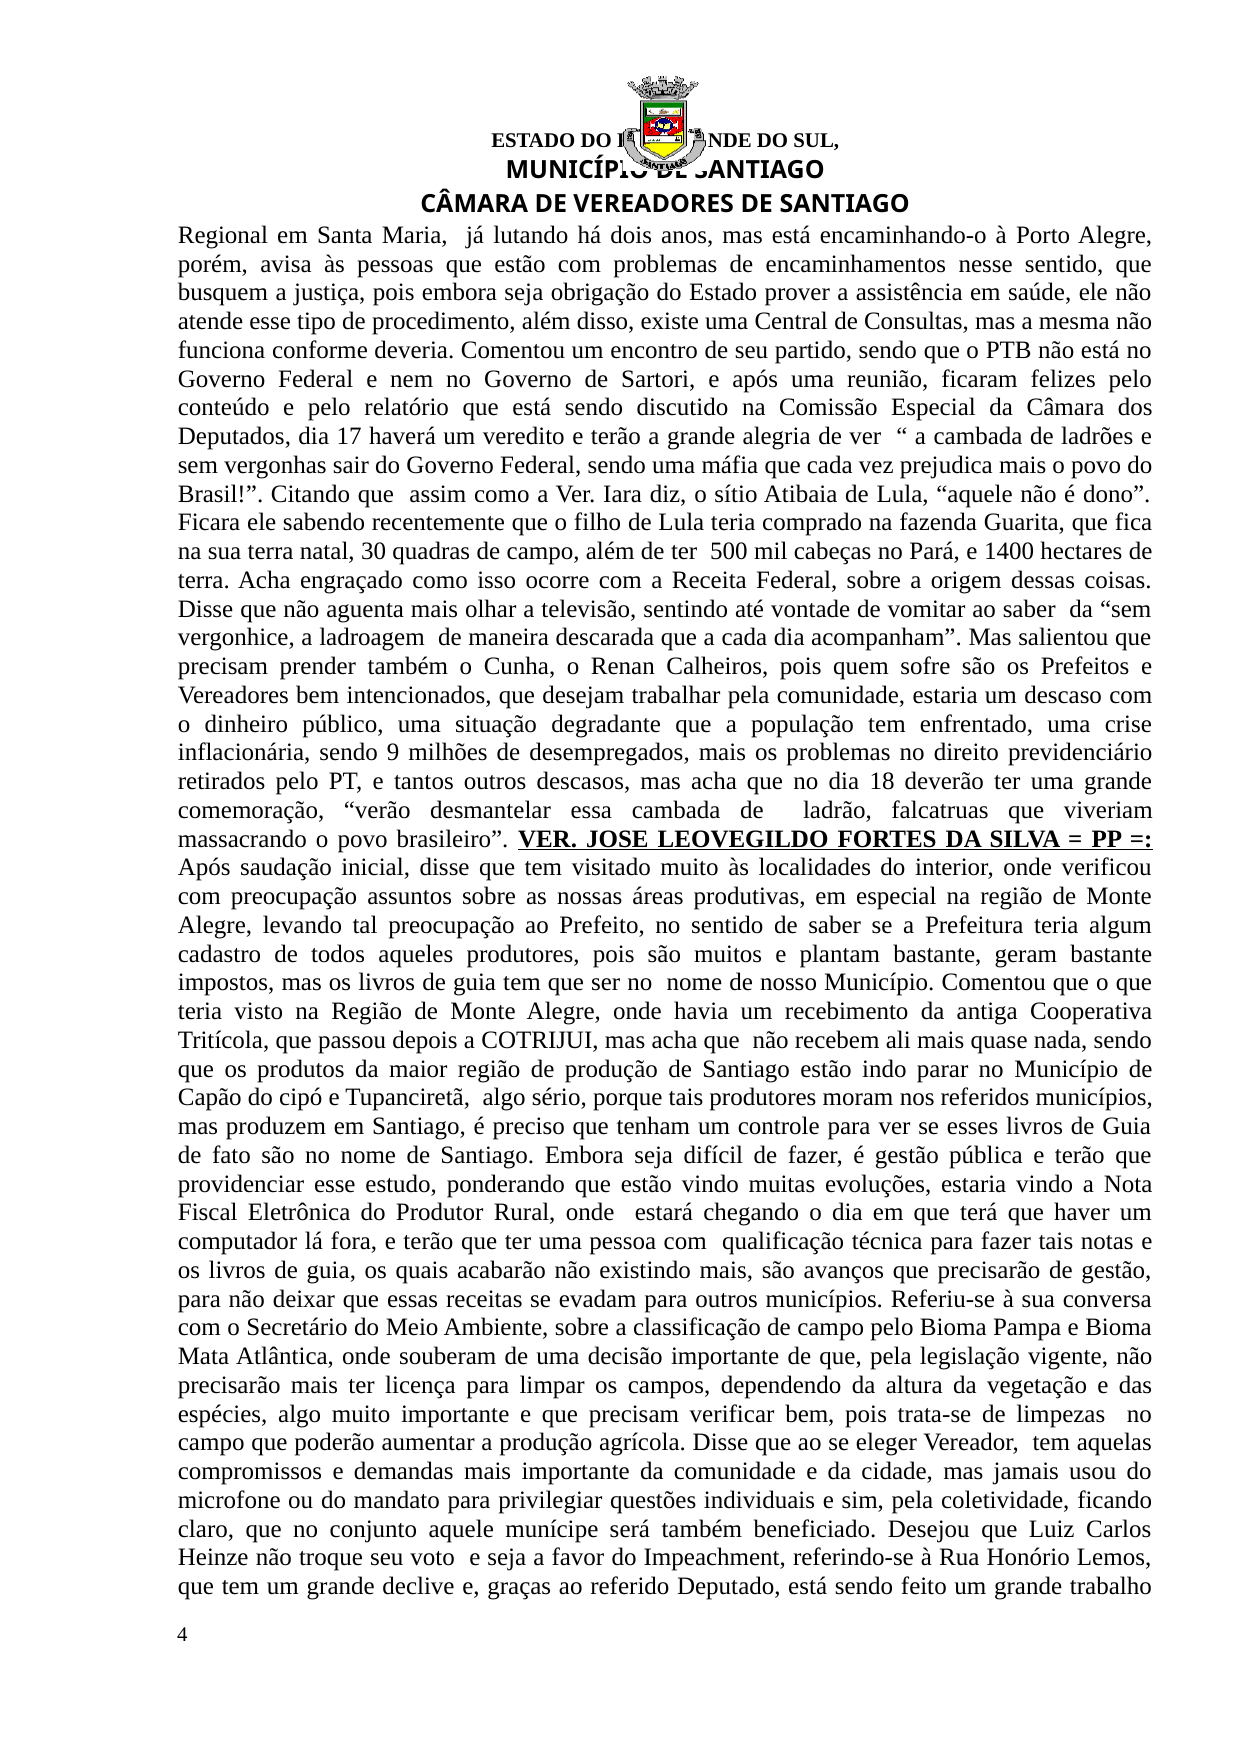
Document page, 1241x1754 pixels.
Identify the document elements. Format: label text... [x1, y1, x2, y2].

text Regional em Santa Maria, já lutando há dois anos, mas está encaminhando-o à Porto Alegre, porém, avisa às pessoas que estão com problemas de encaminhamentos nesse sentido, que busquem a justiça, pois embora seja obrigação do Estado prover a assistência em saúde, ele não atende esse tipo de procedimento, além disso, existe uma Central de Consultas, mas a mesma não funciona conforme deveria. Comentou um encontro de seu partido, sendo que o PTB não está no Governo Federal e nem no Governo de Sartori, e após uma reunião, ficaram felizes pelo conteúdo e pelo relatório que está sendo discutido na Comissão Especial da Câmara dos Deputados, dia 17 haverá um veredito e terão a grande alegria de ver “ a cambada de ladrões e sem vergonhas sair do Governo Federal, sendo uma máfia que cada vez prejudica mais o povo do Brasil!”. Citando que assim como a Ver. Iara diz, o sítio Atibaia de Lula, “aquele não é dono”. Ficara ele sabendo recentemente que o filho de Lula teria comprado na fazenda Guarita, que fica na sua terra natal, 30 quadras de campo, além de ter 500 mil cabeças no Pará, e 1400 hectares de terra. Acha engraçado como isso ocorre com a Receita Federal, sobre a origem dessas coisas. Disse que não aguenta mais olhar a televisão, sentindo até vontade de vomitar ao saber da “sem vergonhice, a ladroagem de maneira descarada que a cada dia acompanham”. Mas salientou que precisam prender também o Cunha, o Renan Calheiros, pois quem sofre são os Prefeitos e Vereadores bem intencionados, que desejam trabalhar pela comunidade, estaria um descaso com o dinheiro público, uma situação degradante que a população tem enfrentado, uma crise inflacionária, sendo 9 milhões de desempregados, mais os problemas no direito previdenciário retirados pelo PT, e tantos outros descasos, mas acha que no dia 18 deverão ter uma grande comemoração, “verão desmantelar essa cambada de ladrão, falcatruas que viveriam massacrando o povo brasileiro”. VER. JOSE LEOVEGILDO FORTES DA SILVA = PP =: Após saudação inicial, disse que tem visitado muito às localidades do interior, onde verificou com preocupação assuntos sobre as nossas áreas produtivas, em especial na região de Monte Alegre, levando tal preocupação ao Prefeito, no sentido de saber se a Prefeitura teria algum cadastro de todos aqueles produtores, pois são muitos e plantam bastante, geram bastante impostos, mas os livros de guia tem que ser no nome de nosso Município. Comentou que o que teria visto na Região de Monte Alegre, onde havia um recebimento da antiga Cooperativa Tritícola, que passou depois a COTRIJUI, mas acha que não recebem ali mais quase nada, sendo que os produtos da maior região de produção de Santiago estão indo parar no Município de Capão do cipó e Tupanciretã, algo sério, porque tais produtores moram nos referidos municípios, mas produzem em Santiago, é preciso que tenham um controle para ver se esses livros de Guia de fato são no nome de Santiago. Embora seja difícil de fazer, é gestão pública e terão que providenciar esse estudo, ponderando que estão vindo muitas evoluções, estaria vindo a Nota Fiscal Eletrônica do Produtor Rural, onde estará chegando o dia em que terá que haver um computador lá fora, e terão que ter uma pessoa com qualificação técnica para fazer tais notas e os livros de guia, os quais acabarão não existindo mais, são avanços que precisarão de gestão, para não deixar que essas receitas se evadam para outros municípios. Referiu-se à sua conversa com o Secretário do Meio Ambiente, sobre a classificação de campo pelo Bioma Pampa e Bioma Mata Atlântica, onde souberam de uma decisão importante de que, pela legislação vigente, não precisarão mais ter licença para limpar os campos, dependendo da altura da vegetação e das espécies, algo muito importante e que precisam verificar bem, pois trata-se de limpezas no campo que poderão aumentar a produção agrícola. Disse que ao se eleger Vereador, tem aquelas compromissos e demandas mais importante da comunidade e da cidade, mas jamais usou do microfone ou do mandato para privilegiar questões individuais e sim, pela coletividade, ficando claro, que no conjunto aquele munícipe será também beneficiado. Desejou que Luiz Carlos Heinze não troque seu voto e seja a favor do Impeachment, referindo-se à Rua Honório Lemos, que tem um grande declive e, graças ao referido Deputado, está sendo feito um grande trabalho [178, 220, 1153, 1600]
